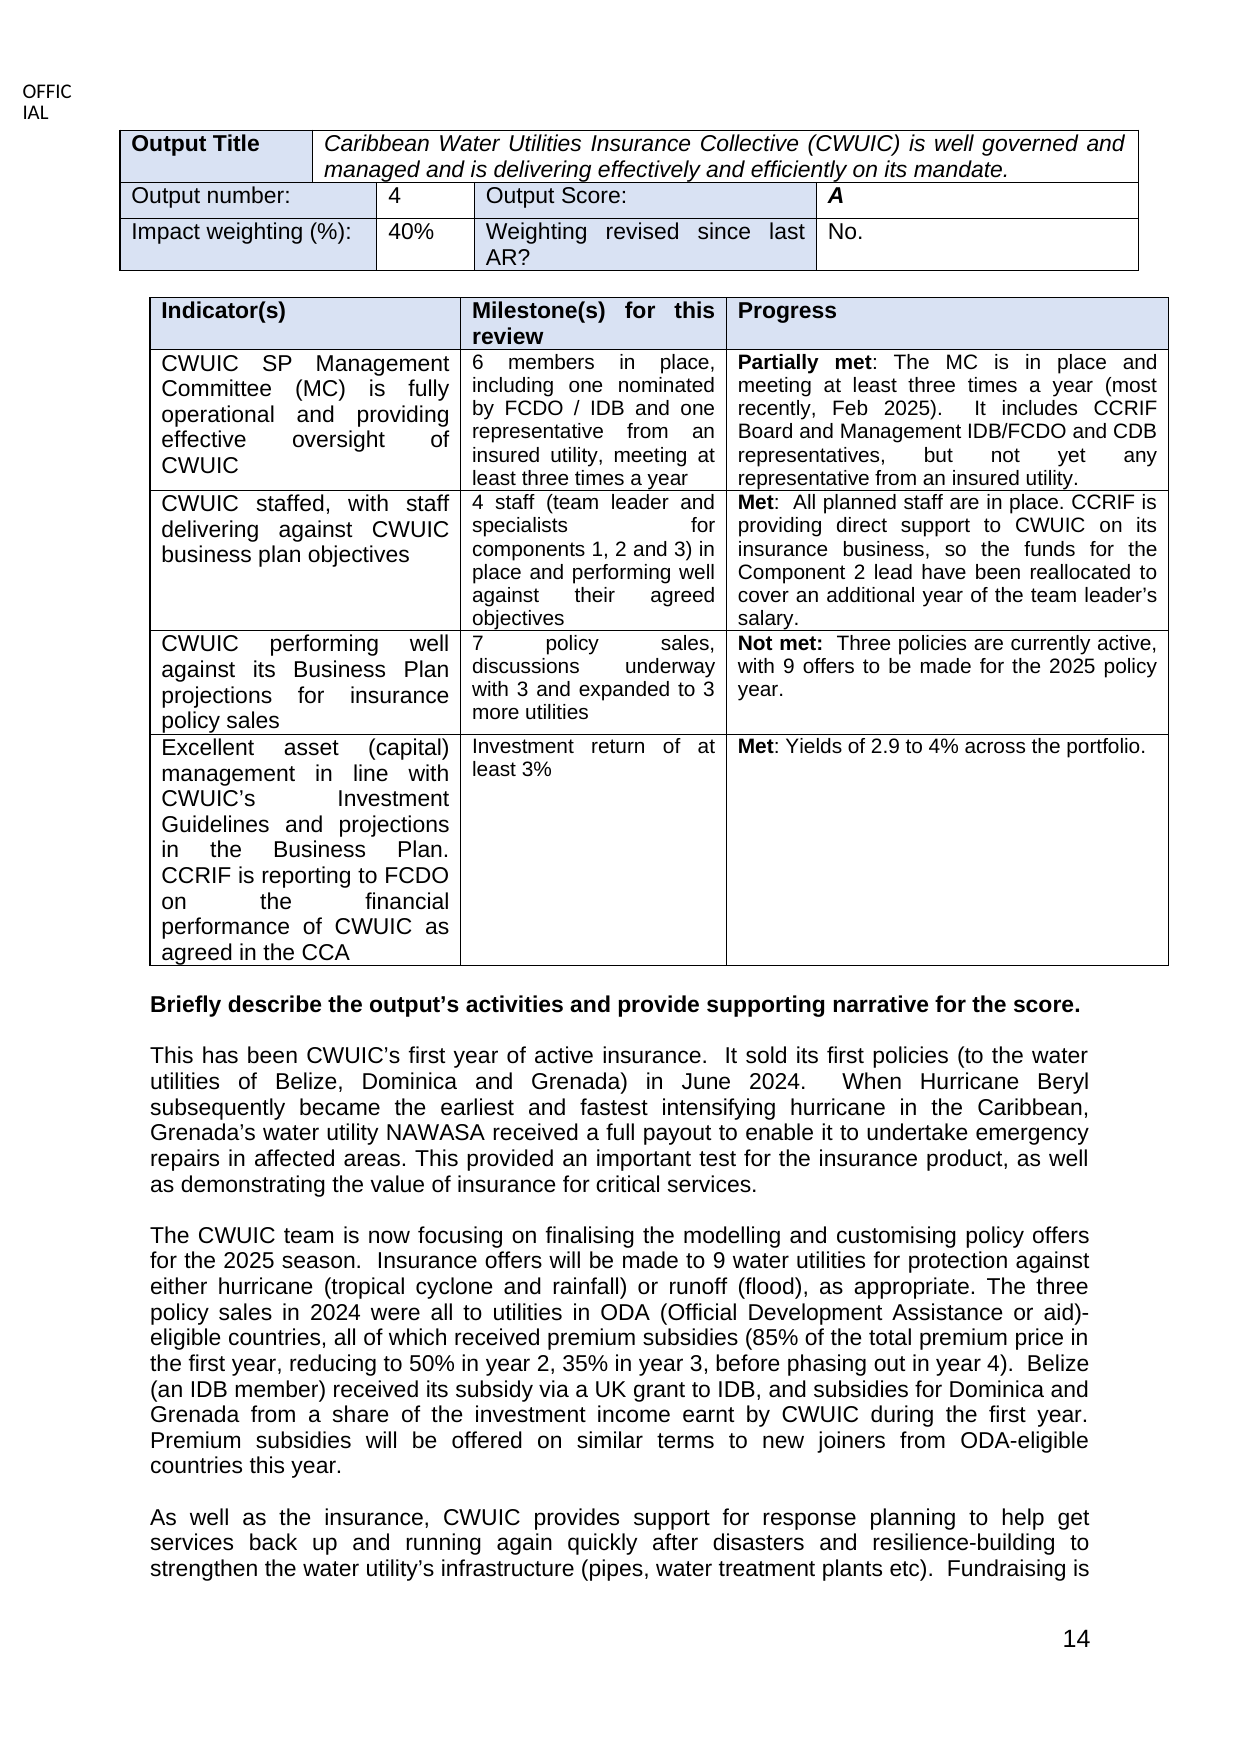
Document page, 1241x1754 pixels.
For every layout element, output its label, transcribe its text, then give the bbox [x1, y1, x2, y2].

table_header Milestone(s) for this review [461, 298, 726, 349]
table_cell CWUIC SP Management Committee (MC) is fully operational and providing effective oversight of CWUIC [151, 350, 460, 490]
table_cell 40% [377, 219, 474, 270]
table_cell 4 [377, 183, 474, 218]
table_cell Output Score: [475, 183, 816, 218]
table_cell Weighting revised since last AR? [475, 219, 816, 270]
text The CWUIC team is now focusing on finalising the modelling and customising policy offers for the 2025 season. Insurance offers will be made to 9 water utilities for protection against either hurricane (tropical cyclone and rainfall) or runoff (flood), as appropriate. The three policy sales in 2024 were all to utilities in ODA (Official Development Assistance or aid)-eligible countries, all of which received premium subsidies (85% of the total premium price in the first year, reducing to 50% in year 2, 35% in year 3, before phasing out in year 4). Belize (an IDB member) received its subsidy via a UK grant to IDB, and subsidies for Dominica and Grenada from a share of the investment income earnt by CWUIC during the first year. Premium subsidies will be offered on similar terms to new joiners from ODA-eligible countries this year. [150, 1223, 1090, 1479]
text This has been CWUIC’s first year of active insurance. It sold its first policies (to the water utilities of Belize, Dominica and Grenada) in June 2024. When Hurricane Beryl subsequently became the earliest and fastest intensifying hurricane in the Caribbean, Grenada’s water utility NAWASA received a full payout to enable it to undertake emergency repairs in affected areas. This provided an important test for the insurance product, as well as demonstrating the value of insurance for critical services. [150, 1043, 1090, 1197]
table_cell Investment return of at least 3% [461, 735, 726, 965]
table_cell Not met: Three policies are currently active, with 9 offers to be made for the 2025 policy year. [727, 631, 1168, 734]
table_header Progress [727, 298, 1168, 349]
table_cell 7 policy sales, discussions underway with 3 and expanded to 3 more utilities [461, 631, 726, 734]
table_cell 4 staff (team leader and specialists for components 1, 2 and 3) in place and performing well against their agreed objectives [461, 491, 726, 630]
table_header Caribbean Water Utilities Insurance Collective (CWUIC) is well governed and managed and is delivering effectively and efficiently on its mandate. [313, 131, 1138, 182]
table_cell CWUIC performing well against its Business Plan projections for insurance policy sales [151, 631, 460, 734]
table_cell Output number: [121, 183, 376, 218]
table_cell Met: All planned staff are in place. CCRIF is providing direct support to CWUIC on its insurance business, so the funds for the Component 2 lead have been reallocated to cover an additional year of the team leader’s salary. [727, 491, 1168, 630]
table_cell No. [817, 219, 1138, 270]
table_cell Partially met: The MC is in place and meeting at least three times a year (most recently, Feb 2025). It includes CCRIF Board and Management IDB/FCDO and CDB representatives, but not yet any representative from an insured utility. [727, 350, 1168, 490]
table_cell Excellent asset (capital) management in line with CWUIC’s Investment Guidelines and projections in the Business Plan. CCRIF is reporting to FCDO on the financial performance of CWUIC as agreed in the CCA [151, 735, 460, 965]
table_header Indicator(s) [151, 298, 460, 349]
table_cell CWUIC staffed, with staff delivering against CWUIC business plan objectives [151, 491, 460, 630]
table_header Output Title [121, 131, 312, 182]
text Briefly describe the output’s activities and provide supporting narrative for the score. [150, 992, 1090, 1018]
table_cell 6 members in place, including one nominated by FCDO / IDB and one representative from an insured utility, meeting at least three times a year [461, 350, 726, 490]
table_cell Met: Yields of 2.9 to 4% across the portfolio. [727, 735, 1168, 965]
table_cell Impact weighting (%): [121, 219, 376, 270]
table_cell A [817, 183, 1138, 218]
text As well as the insurance, CWUIC provides support for response planning to help get services back up and running again quickly after disasters and resilience-building to strengthen the water utility’s infrastructure (pipes, water treatment plants etc). Fundraising is [150, 1504, 1090, 1581]
